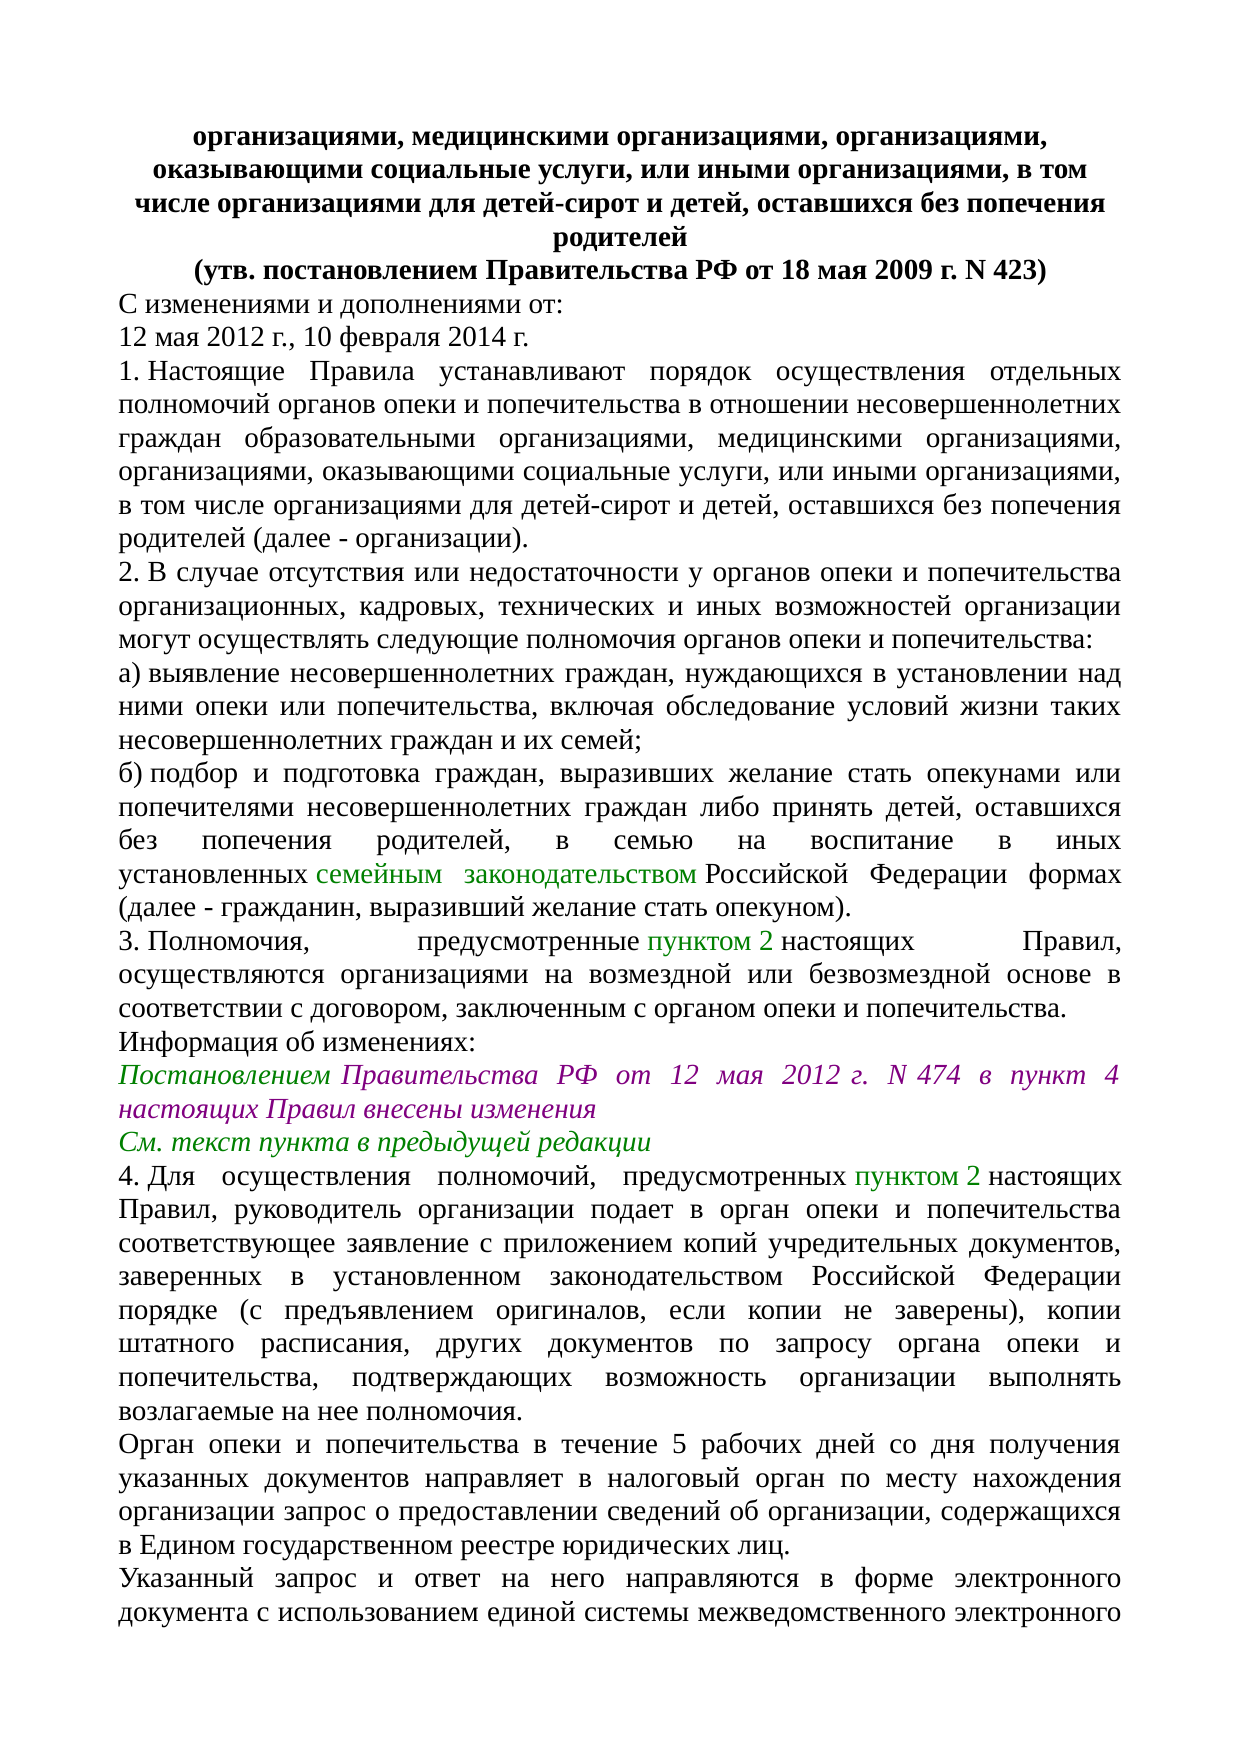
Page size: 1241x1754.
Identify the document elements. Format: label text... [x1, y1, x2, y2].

text 4. Для осуществления полномочий, предусмотренных пунктом 2 настоящих Правил, руководитель организации подает в орган опеки и попечительства соответствующее заявление с приложением копий учредительных документов, заверенных в установленном законодательством Российской Федерации порядке (с предъявлением оригиналов, если копии не заверены), копии штатного расписания, других документов по запросу органа опеки и попечительства, подтверждающих возможность организации выполнять возлагаемые на нее полномочия. [118, 1158, 1122, 1426]
text 1. Настоящие Правила устанавливают порядок осуществления отдельных полномочий органов опеки и попечительства в отношении несовершеннолетних граждан образовательными организациями, медицинскими организациями, организациями, оказывающими социальные услуги, или иными организациями, в том числе организациями для детей-сирот и детей, оставшихся без попечения родителей (далее - организации). [118, 353, 1122, 554]
text См. текст пункта в предыдущей редакции [118, 1124, 1122, 1158]
text 3. Полномочия, предусмотренные пунктом 2 настоящих Правил, осуществляются организациями на возмездной или безвозмездной основе в соответствии с договором, заключенным с органом опеки и попечительства. [118, 923, 1122, 1024]
text б) подбор и подготовка граждан, выразивших желание стать опекунами или попечителями несовершеннолетних граждан либо принять детей, оставшихся без попечения родителей, в семью на воспитание в иных установленных семейным законодательством Российской Федерации формах (далее - гражданин, выразивший желание стать опекуном). [118, 755, 1122, 923]
text 2. В случае отсутствия или недостаточности у органов опеки и попечительства организационных, кадровых, технических и иных возможностей организации могут осуществлять следующие полномочия органов опеки и попечительства: [118, 554, 1122, 655]
subtitle С изменениями и дополнениями от: [118, 286, 1122, 319]
text Орган опеки и попечительства в течение 5 рабочих дней со дня получения указанных документов направляет в налоговый орган по месту нахождения организации запрос о предоставлении сведений об организации, содержащихся в Едином государственном реестре юридических лиц. [118, 1426, 1122, 1560]
text организациями, медицинскими организациями, организациями, оказывающими социальные услуги, или иными организациями, в том числе организациями для детей-сирот и детей, оставшихся без попечения родителей (утв. постановлением Правительства РФ от 18 мая 2009 г. N 423) [118, 118, 1122, 286]
subtitle Информация об изменениях: [118, 1024, 1122, 1057]
text 12 мая 2012 г., 10 февраля 2014 г. [118, 319, 1122, 353]
text Постановлением Правительства РФ от 12 мая 2012 г. N 474 в пункт 4 настоящих Правил внесены изменения [118, 1057, 1122, 1124]
text Указанный запрос и ответ на него направляются в форме электронного документа с использованием единой системы межведомственного электронного [118, 1560, 1122, 1627]
text а) выявление несовершеннолетних граждан, нуждающихся в установлении над ними опеки или попечительства, включая обследование условий жизни таких несовершеннолетних граждан и их семей; [118, 655, 1122, 755]
